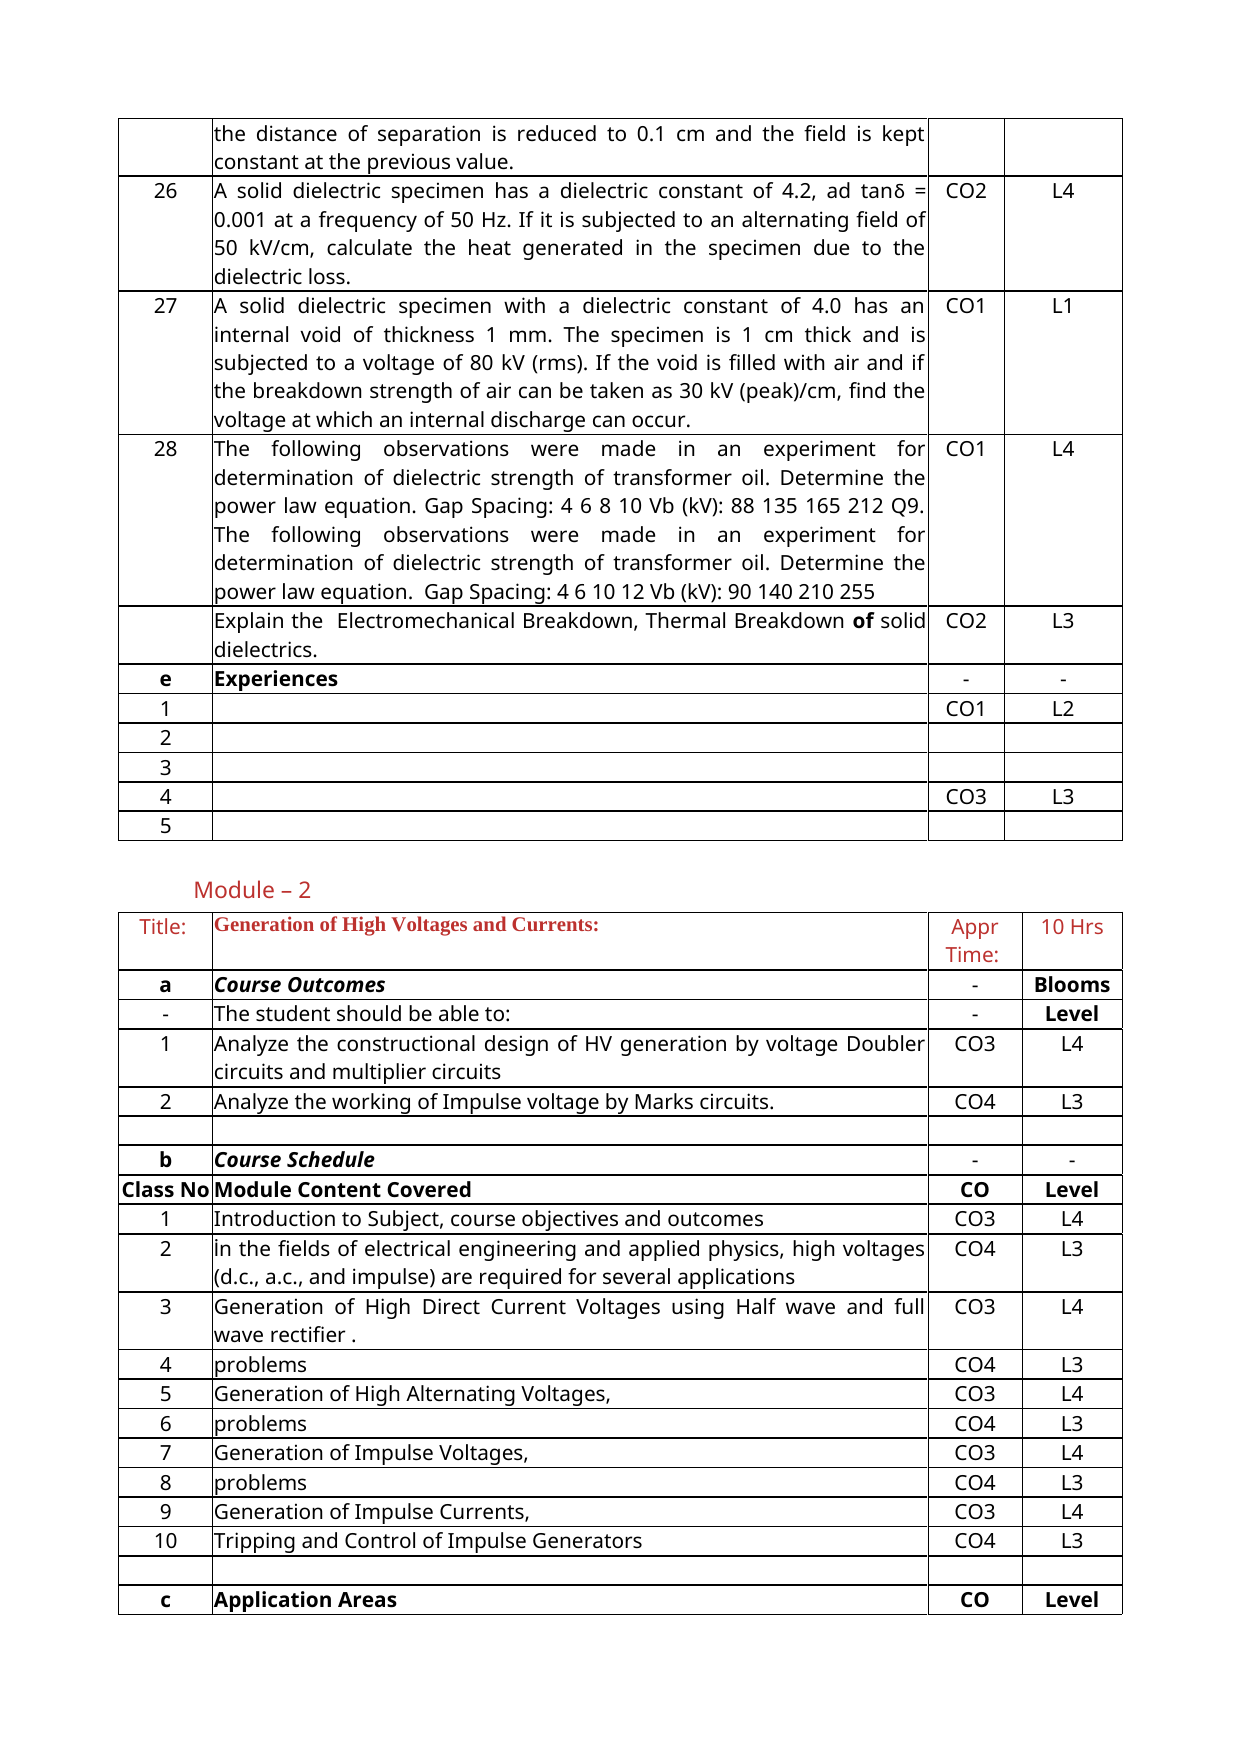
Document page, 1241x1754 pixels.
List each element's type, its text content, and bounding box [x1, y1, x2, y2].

table_cell the distance of separation is reduced to 0.1 cm and the field is kept constant at the previous value. [213, 119, 927, 175]
table_cell c [119, 1586, 212, 1614]
table_cell [119, 119, 212, 175]
table_cell CO [929, 1586, 1022, 1614]
table_cell [213, 1557, 927, 1584]
table_cell CO3 [929, 1030, 1022, 1086]
table_cell Generation of Impulse Currents, [213, 1498, 927, 1526]
table_cell Application Areas [213, 1586, 927, 1614]
table_cell Introduction to Subject, course objectives and outcomes [213, 1205, 927, 1233]
table_cell problems [213, 1409, 927, 1437]
table_cell CO4 [929, 1527, 1022, 1555]
table_cell Analyze the working of Impulse voltage by Marks circuits. [213, 1088, 927, 1115]
table_cell 10 [119, 1527, 212, 1555]
table_cell b [119, 1146, 212, 1174]
table_cell Module Content Covered [213, 1176, 927, 1203]
table_cell Level [1023, 1000, 1122, 1028]
table_cell CO4 [929, 1468, 1022, 1496]
text Module – 2 [118, 874, 1122, 906]
table_cell 2 [119, 1235, 212, 1291]
table_cell - [1005, 665, 1122, 693]
table_cell CO1 [929, 694, 1004, 722]
table_cell 1 [119, 1030, 212, 1086]
table_cell CO3 [929, 1205, 1022, 1233]
table_cell CO4 [929, 1088, 1022, 1115]
table_cell The student should be able to: [213, 1000, 927, 1028]
table_cell [1023, 1557, 1122, 1584]
table_cell 6 [119, 1409, 212, 1437]
table_cell L4 [1023, 1293, 1122, 1349]
table_cell CO3 [929, 783, 1004, 810]
table_cell [213, 1117, 927, 1144]
table_cell Level [1023, 1176, 1122, 1203]
table_header Title: [119, 913, 212, 969]
table_cell 5 [119, 1380, 212, 1408]
table_cell - [119, 1000, 212, 1028]
table_cell Course Outcomes [213, 971, 927, 999]
table_cell İn the fields of electrical engineering and applied physics, high voltages (d.c., a.c., and impulse) are required for several applications [213, 1235, 927, 1291]
table_cell [1005, 812, 1122, 840]
table_cell L3 [1005, 607, 1122, 663]
table_cell A solid dielectric specimen has a dielectric constant of 4.2, ad tanδ = 0.001 at a frequency of 50 Hz. If it is subjected to an alternating field of 50 kV/cm, calculate the heat generated in the specimen due to the dielectric loss. [213, 177, 927, 290]
table_cell [119, 1557, 212, 1584]
table_cell L4 [1023, 1380, 1122, 1408]
table_header Appr Time: [929, 913, 1022, 969]
table_cell Analyze the constructional design of HV generation by voltage Doubler circuits and multiplier circuits [213, 1030, 927, 1086]
table_cell 3 [119, 753, 212, 781]
table_cell L3 [1023, 1409, 1122, 1437]
table_cell [213, 783, 927, 810]
table_cell CO3 [929, 1439, 1022, 1467]
table_cell [213, 753, 927, 781]
table_cell L3 [1023, 1527, 1122, 1555]
table_cell L4 [1005, 177, 1122, 290]
table_cell [929, 119, 1004, 175]
table_cell 4 [119, 783, 212, 810]
table_cell Class No [119, 1176, 212, 1203]
table_cell 2 [119, 724, 212, 752]
table_cell [1023, 1117, 1122, 1144]
table_cell Level [1023, 1586, 1122, 1614]
table_cell 7 [119, 1439, 212, 1467]
table_cell problems [213, 1350, 927, 1378]
table_cell [119, 607, 212, 663]
table_cell - [1023, 1146, 1122, 1174]
table_cell L1 [1005, 292, 1122, 434]
table_cell 9 [119, 1498, 212, 1526]
table_cell 27 [119, 292, 212, 434]
table_cell CO3 [929, 1498, 1022, 1526]
table_cell [1005, 724, 1122, 752]
table_cell [213, 812, 927, 840]
table_cell Generation of High Alternating Voltages, [213, 1380, 927, 1408]
table_cell [929, 812, 1004, 840]
table_cell 8 [119, 1468, 212, 1496]
table_cell [119, 1117, 212, 1144]
table_cell A solid dielectric specimen with a dielectric constant of 4.0 has an internal void of thickness 1 mm. The specimen is 1 cm thick and is subjected to a voltage of 80 kV (rms). If the void is filled with air and if the breakdown strength of air can be taken as 30 kV (peak)/cm, find the voltage at which an internal discharge can occur. [213, 292, 927, 434]
table_cell Generation of Impulse Voltages, [213, 1439, 927, 1467]
table_header Generation of High Voltages and Currents: [213, 913, 927, 969]
table_cell 3 [119, 1293, 212, 1349]
table_cell Generation of High Direct Current Voltages using Half wave and full wave rectifier . [213, 1293, 927, 1349]
table_cell [213, 694, 927, 722]
table_cell 5 [119, 812, 212, 840]
table_cell L3 [1023, 1468, 1122, 1496]
table_cell CO3 [929, 1293, 1022, 1349]
table_cell [929, 1117, 1022, 1144]
table_cell [213, 724, 927, 752]
table_cell [1005, 119, 1122, 175]
table_cell CO4 [929, 1409, 1022, 1437]
table_cell - [929, 1000, 1022, 1028]
table_cell Course Schedule [213, 1146, 927, 1174]
table_cell L4 [1023, 1030, 1122, 1086]
table_cell e [119, 665, 212, 693]
table_cell [929, 1557, 1022, 1584]
table_cell - [929, 971, 1022, 999]
table_cell CO2 [929, 177, 1004, 290]
table_cell L4 [1023, 1205, 1122, 1233]
table_cell CO4 [929, 1350, 1022, 1378]
table_cell 1 [119, 694, 212, 722]
table_cell a [119, 971, 212, 999]
table_cell L3 [1023, 1088, 1122, 1115]
table_cell [929, 753, 1004, 781]
table_cell 26 [119, 177, 212, 290]
table_cell CO [929, 1176, 1022, 1203]
table_cell problems [213, 1468, 927, 1496]
table_cell [929, 724, 1004, 752]
table_cell CO4 [929, 1235, 1022, 1291]
table_cell 28 [119, 435, 212, 605]
table_cell L3 [1005, 783, 1122, 810]
table_cell Blooms [1023, 971, 1122, 999]
table_cell L4 [1005, 435, 1122, 605]
table_cell - [929, 665, 1004, 693]
table_cell [1005, 753, 1122, 781]
table_cell Explain the Electromechanical Breakdown, Thermal Breakdown of solid dielectrics. [213, 607, 927, 663]
table_cell - [929, 1146, 1022, 1174]
table_cell 1 [119, 1205, 212, 1233]
table_cell The following observations were made in an experiment for determination of dielectric strength of transformer oil. Determine the power law equation. Gap Spacing: 4 6 8 10 Vb (kV): 88 135 165 212 Q9. The following observations were made in an experiment for determination of dielectric strength of transformer oil. Determine the power law equation. Gap Spacing: 4 6 10 12 Vb (kV): 90 140 210 255 [213, 435, 927, 605]
table_cell L4 [1023, 1498, 1122, 1526]
table_cell L4 [1023, 1439, 1122, 1467]
table_header 10 Hrs [1023, 913, 1122, 969]
table_cell Tripping and Control of Impulse Generators [213, 1527, 927, 1555]
table_cell L3 [1023, 1235, 1122, 1291]
table_cell CO1 [929, 435, 1004, 605]
table_cell L2 [1005, 694, 1122, 722]
table_cell CO3 [929, 1380, 1022, 1408]
table_cell L3 [1023, 1350, 1122, 1378]
table_cell 4 [119, 1350, 212, 1378]
table_cell Experiences [213, 665, 927, 693]
table_cell CO2 [929, 607, 1004, 663]
table_cell CO1 [929, 292, 1004, 434]
table_cell 2 [119, 1088, 212, 1115]
